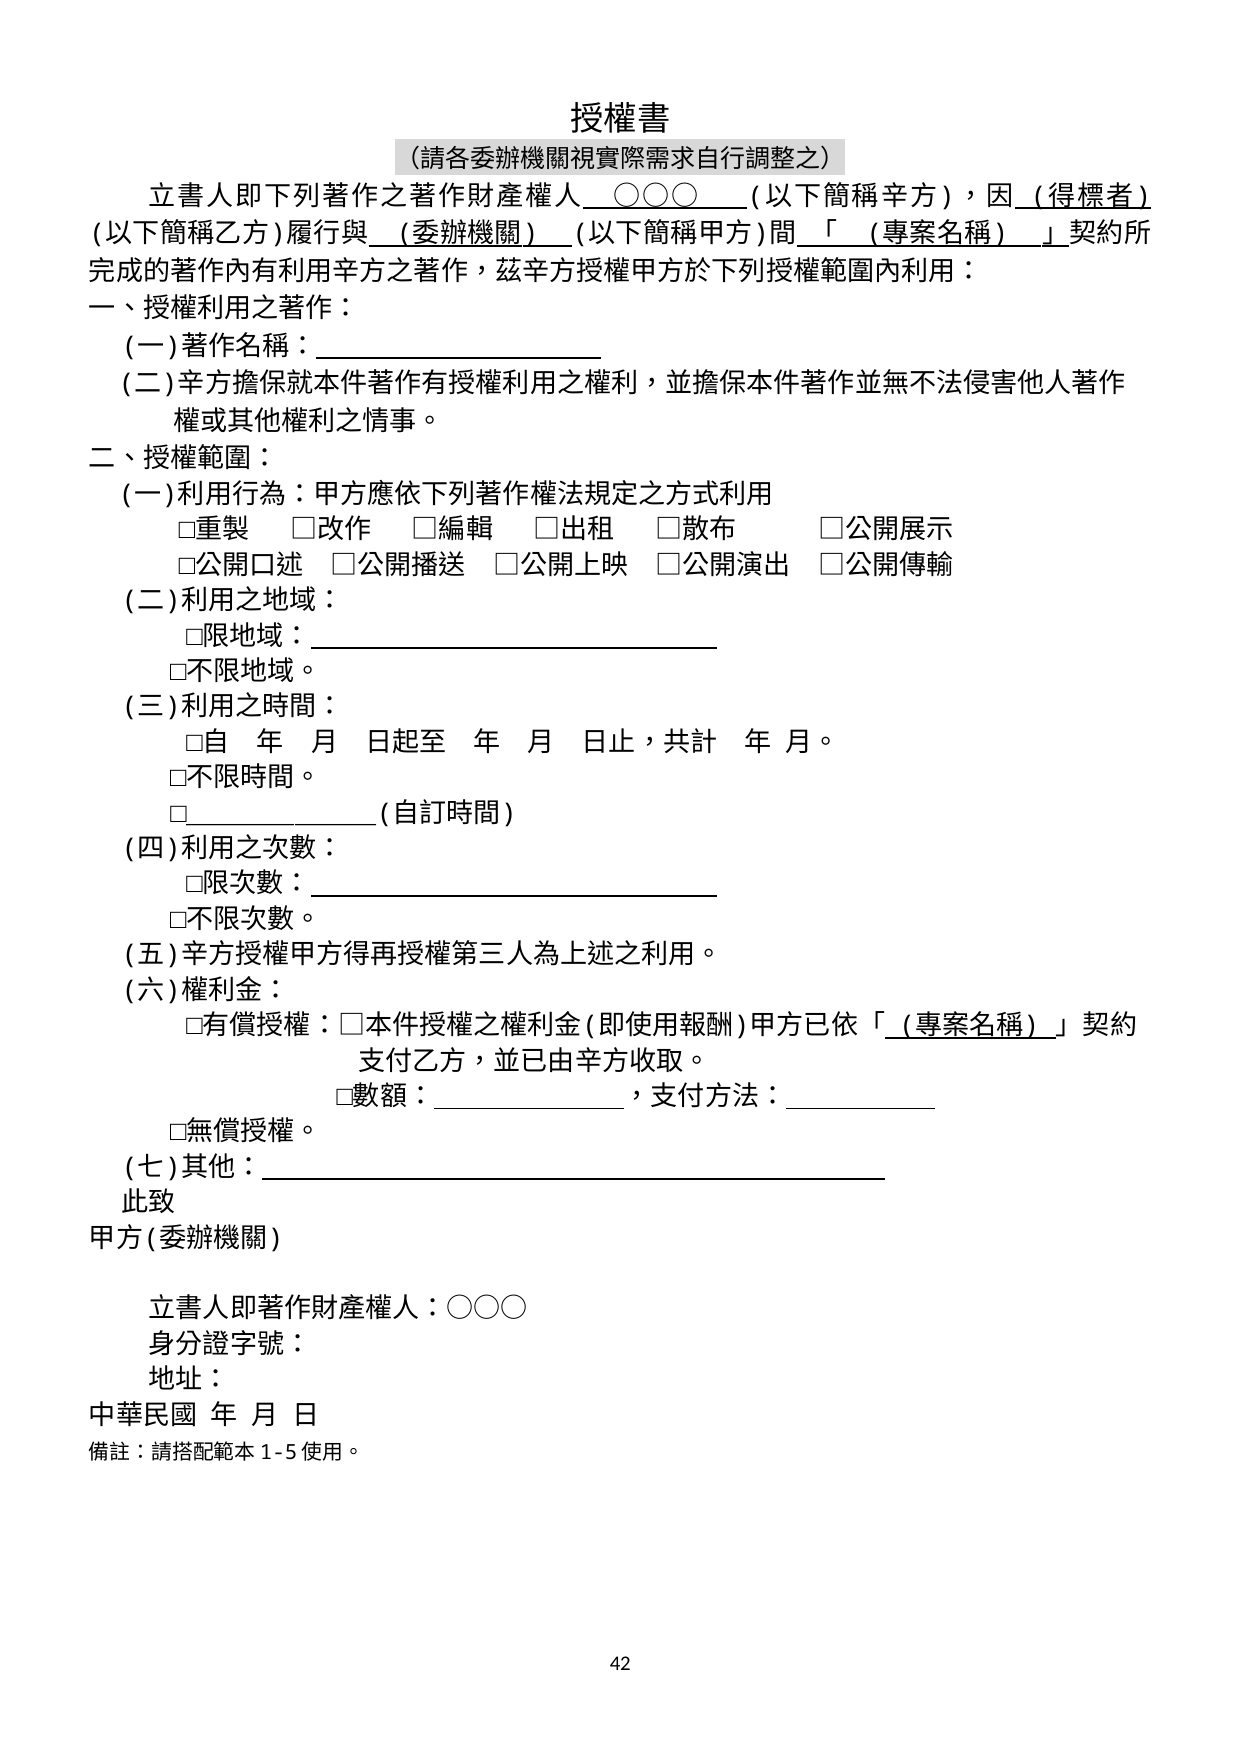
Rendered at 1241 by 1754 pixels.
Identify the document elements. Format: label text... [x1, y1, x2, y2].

text □不限地域。 [89, 652, 1152, 687]
text □不限時間。 [89, 758, 1152, 794]
text 立書人即著作財產權人：○○○ [89, 1289, 1152, 1325]
text □數額： ，支付方法： [336, 1077, 1152, 1112]
text □限地域： [89, 617, 1152, 652]
text (二)辛方擔保就本件著作有授權利用之權利，並擔保本件著作並無不法侵害他人著作權或其他權利之情事。 [118, 362, 1152, 437]
text (二)利用之地域： [89, 581, 1152, 617]
text (五)辛方授權甲方得再授權第三人為上述之利用。 [89, 935, 1152, 971]
text 地址： [89, 1360, 1152, 1396]
text 授權書 [89, 104, 1152, 137]
text 一、授權利用之著作： [89, 287, 1152, 325]
text □重製 □改作 □編輯 □出租 □散布 □公開展示 [162, 510, 1152, 546]
text （請各委辦機關視實際需求自行調整之） [89, 137, 1152, 175]
text 備註：請搭配範本1-5使用。 [89, 1431, 1152, 1467]
text 甲方(委辦機關) [89, 1219, 1152, 1254]
text □限次數： [89, 864, 1152, 900]
text (四)利用之次數： [89, 829, 1152, 864]
text □有償授權：□本件授權之權利金(即使用報酬)甲方已依「 (專案名稱) 」契約支付乙方，並已由辛方收取。 [89, 1006, 1152, 1077]
text 此致 [89, 1183, 1152, 1219]
text (六)權利金： [89, 971, 1152, 1006]
text 二、授權範圍： [89, 437, 1152, 475]
text (一)著作名稱： [89, 325, 1152, 362]
text □不限次數。 [89, 900, 1152, 935]
text (一)利用行為：甲方應依下列著作權法規定之方式利用 [118, 475, 1152, 510]
text □自 年 月 日起至 年 月 日止，共計 年 月。 [89, 723, 1152, 758]
text 中華民國 年 月 日 [89, 1396, 1152, 1431]
text (七)其他： [89, 1148, 1152, 1183]
text □＿＿＿＿＿＿＿(自訂時間) [170, 794, 1152, 829]
text (三)利用之時間： [89, 687, 1152, 723]
text □公開口述 □公開播送 □公開上映 □公開演出 □公開傳輸 [162, 546, 1152, 581]
text 身分證字號： [89, 1325, 1152, 1360]
text 立書人即下列著作之著作財產權人 ○○○ (以下簡稱辛方)，因 (得標者) (以下簡稱乙方)履行與 (委辦機關) (以下簡稱甲方)間 「 (專案名稱) 」契約所完成的著作內有利用辛方之著作，茲辛方授權甲方於下列授權範圍內利用： [89, 175, 1152, 287]
text □無償授權。 [89, 1112, 1152, 1148]
